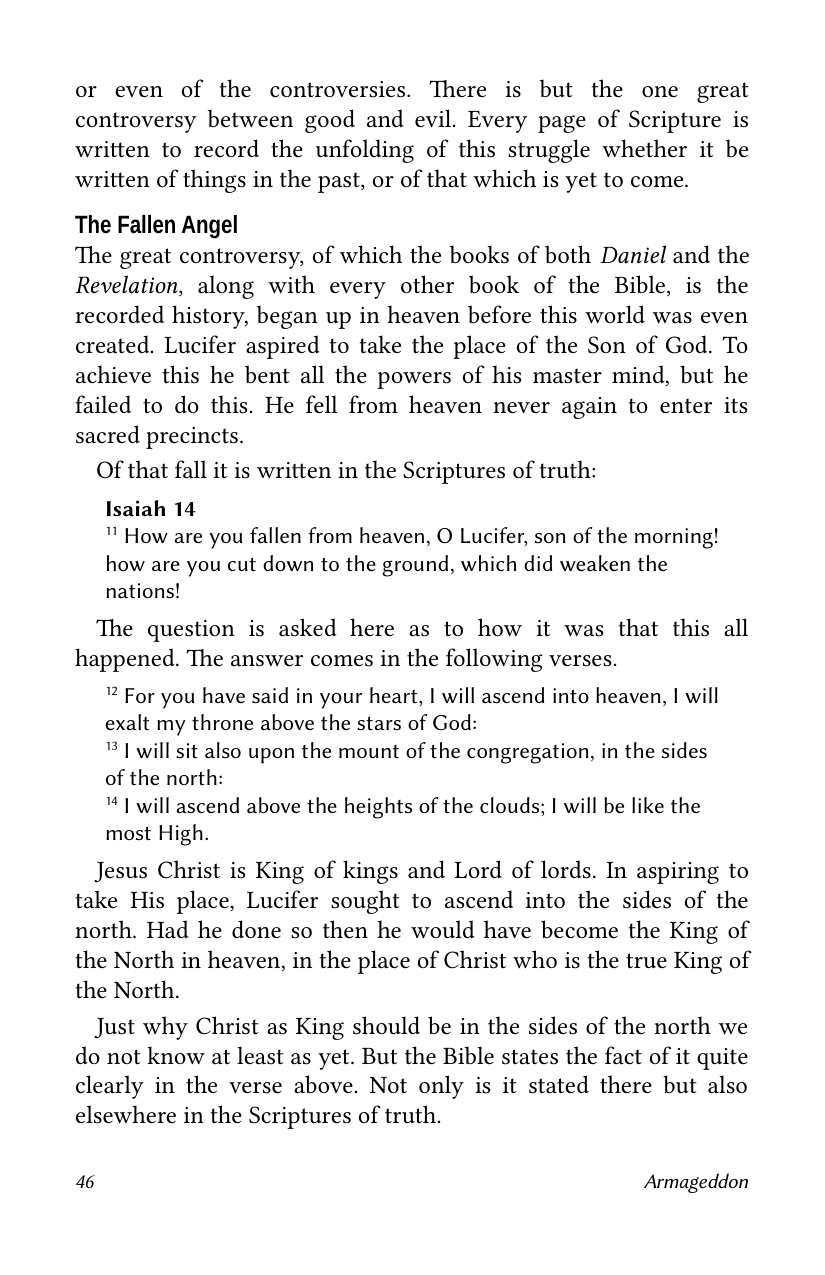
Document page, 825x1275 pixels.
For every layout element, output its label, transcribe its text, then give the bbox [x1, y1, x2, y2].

text 11 How are you fallen from heaven, O Lucifer, son of the morning! how are you cut down to the ground, which did weaken the nations! [105, 523, 720, 604]
text or even of the controversies. There is but the one great controversy between good and evil. Every page of Scripture is written to record the unfolding of this struggle whether it be written of things in the past, or of that which is yet to come. [75, 75, 750, 193]
text Just why Christ as King should be in the sides of the north we do not know at least as yet. But the Bible states the fact of it quite clearly in the verse above. Not only is it stated there but also elsewhere in the Scriptures of truth. [75, 1012, 750, 1130]
text 12 For you have said in your heart, I will ascend into heaven, I will exalt my throne above the stars of God: [105, 683, 720, 736]
text The question is asked here as to how it was that this all happened. The answer comes in the following verses. [75, 614, 750, 673]
text Jesus Christ is King of kings and Lord of lords. In aspiring to take His place, Lucifer sought to ascend into the sides of the north. Had he done so then he would have become the King of the North in heaven, in the place of Christ who is the true King of the North. [75, 856, 750, 1004]
text 13 I will sit also upon the mount of the congregation, in the sides of the north: [105, 738, 720, 791]
text Isaiah 14 [105, 495, 750, 522]
subtitle The Fallen Angel [75, 209, 750, 238]
text 14 I will ascend above the heights of the clouds; I will be like the most High. [105, 792, 720, 846]
text Of that fall it is written in the Scriptures of truth: [75, 457, 750, 485]
text The great controversy, of which the books of both Daniel and the Revelation, along with every other book of the Bible, is the recorded history, began up in heaven before this world was even created. Lucifer aspired to take the place of the Son of God. To achieve this he bent all the powers of his master mind, but he failed to do this. He fell from heaven never again to enter its sacred precincts. [75, 241, 750, 449]
